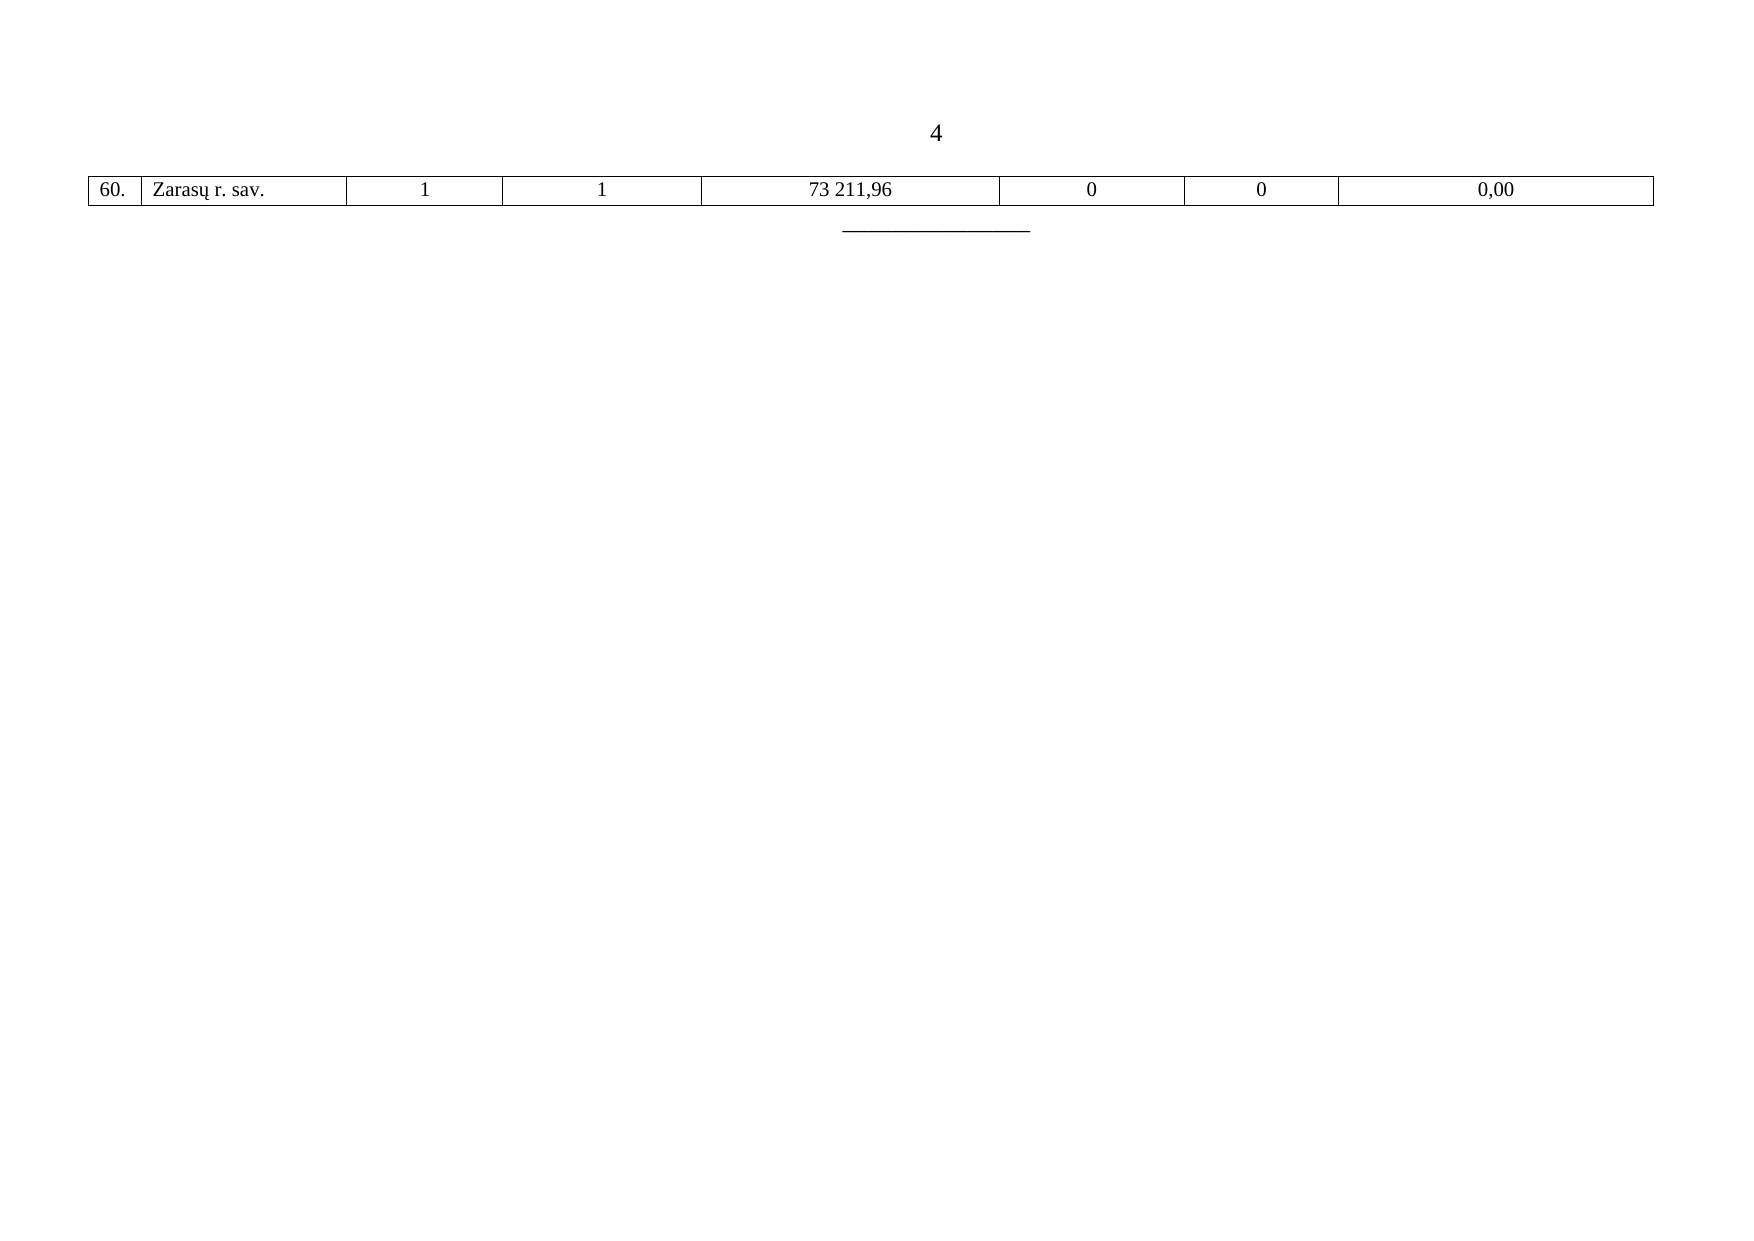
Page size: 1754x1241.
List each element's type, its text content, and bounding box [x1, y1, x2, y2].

table_cell Zarasų r. sav. [142, 177, 346, 205]
table_cell 0 [1185, 177, 1338, 205]
table_cell 1 [503, 177, 701, 205]
table_cell 1 [347, 177, 502, 205]
table_cell 0 [1000, 177, 1184, 205]
text _______________ [177, 206, 1695, 235]
table_cell 60. [89, 177, 141, 205]
table_cell 73 211,96 [702, 177, 999, 205]
table_cell 0,00 [1339, 177, 1653, 205]
